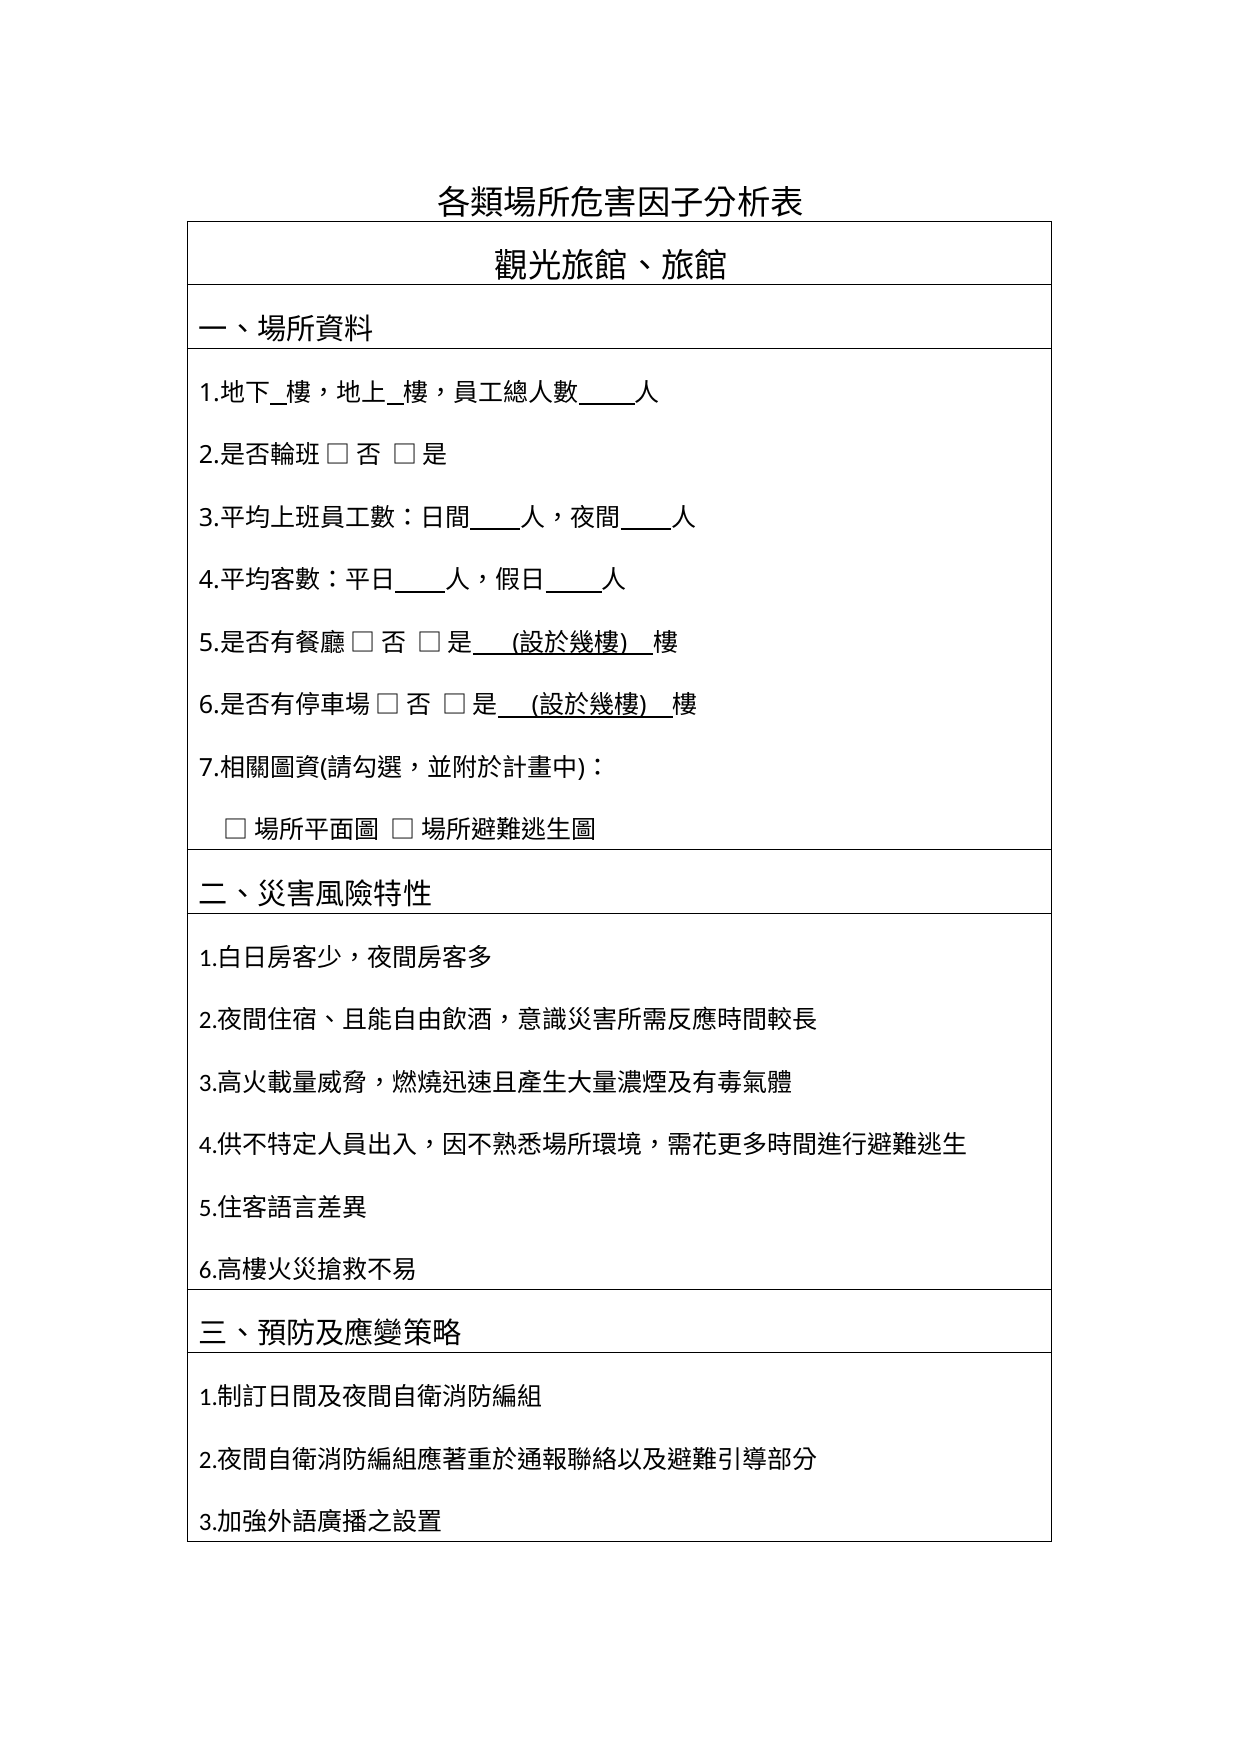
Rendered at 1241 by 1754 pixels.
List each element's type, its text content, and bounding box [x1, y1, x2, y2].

text 各類場所危害因子分析表 [187, 158, 1053, 221]
table_cell 1.制訂日間及夜間自衛消防編組 2.夜間自衛消防編組應著重於通報聯絡以及避難引導部分 3.加強外語廣播之設置 [188, 1353, 1051, 1541]
table_header 觀光旅館、旅館 [188, 222, 1051, 284]
table_cell 三、預防及應變策略 [188, 1290, 1051, 1352]
table_cell 二、災害風險特性 [188, 850, 1051, 912]
table_cell 1.白日房客少，夜間房客多 2.夜間住宿、且能自由飲酒，意識災害所需反應時間較長 3.高火載量威脅，燃燒迅速且產生大量濃煙及有毒氣體 4.供不特定人員出入，因不熟悉場所環境，需花更多時間進行避難逃生 5.住客語言差異 6.高樓火災搶救不易 [188, 914, 1051, 1288]
table_cell 1.地下 樓，地上 樓，員工總人數 人 2.是否輪班 □ 否 □ 是 3.平均上班員工數：日間 人，夜間 人 4.平均客數：平日 人，假日 人 5.是否有餐廳 □ 否 □ 是 (設於幾樓) 樓 6.是否有停車場 □ 否 □ 是 (設於幾樓) 樓 7.相關圖資(請勾選，並附於計畫中)： □ 場所平面圖 □ 場所避難逃生圖 [188, 349, 1051, 849]
table_cell 一、場所資料 [188, 285, 1051, 348]
